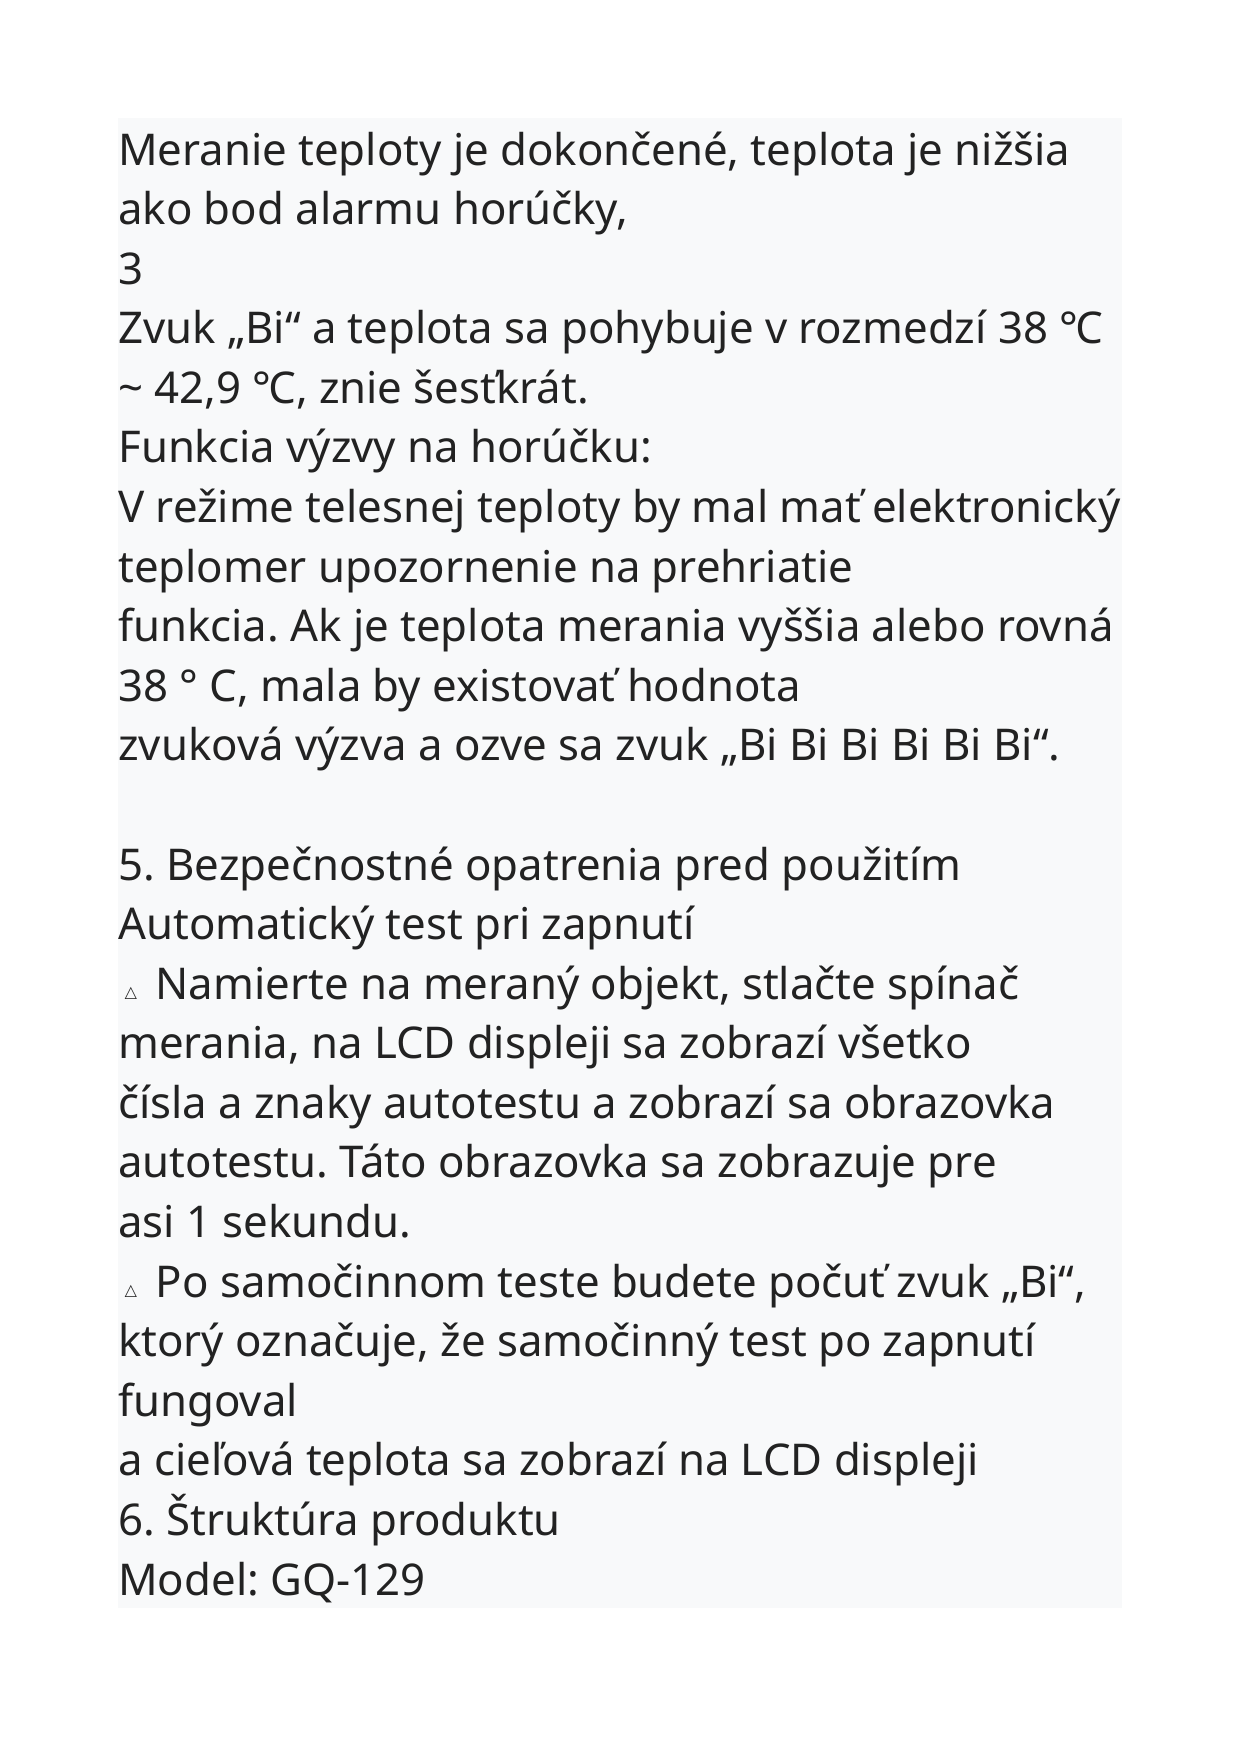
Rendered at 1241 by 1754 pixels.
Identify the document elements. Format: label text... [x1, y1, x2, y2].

text Meranie teploty je dokončené, teplota je nižšia ako bod alarmu horúčky, [118, 118, 1122, 237]
text zvuková výzva a ozve sa zvuk „Bi Bi Bi Bi Bi Bi“. [118, 714, 1122, 773]
text △ Po samočinnom teste budete počuť zvuk „Bi“, ktorý označuje, že samočinný test po zapnutí fungoval [118, 1250, 1122, 1429]
text a cieľová teplota sa zobrazí na LCD displeji [118, 1429, 1122, 1488]
text V režime telesnej teploty by mal mať elektronický teplomer upozornenie na prehriatie [118, 476, 1122, 595]
text Automatický test pri zapnutí [118, 893, 1122, 952]
text Zvuk „Bi“ a teplota sa pohybuje v rozmedzí 38 ℃ ~ 42,9 ℃, znie šesťkrát. [118, 297, 1122, 416]
text Model: GQ-129 [118, 1548, 1122, 1608]
text asi 1 sekundu. [118, 1191, 1122, 1250]
text 5. Bezpečnostné opatrenia pred použitím [118, 833, 1122, 893]
text 3 [118, 237, 1122, 297]
text △ Namierte na meraný objekt, stlačte spínač merania, na LCD displeji sa zobrazí všetko [118, 952, 1122, 1071]
text čísla a znaky autotestu a zobrazí sa obrazovka autotestu. Táto obrazovka sa zobrazuje pre [118, 1071, 1122, 1191]
text Funkcia výzvy na horúčku: [118, 416, 1122, 476]
text funkcia. Ak je teplota merania vyššia alebo rovná 38 ° C, mala by existovať hodnota [118, 595, 1122, 714]
text 6. Štruktúra produktu [118, 1488, 1122, 1548]
